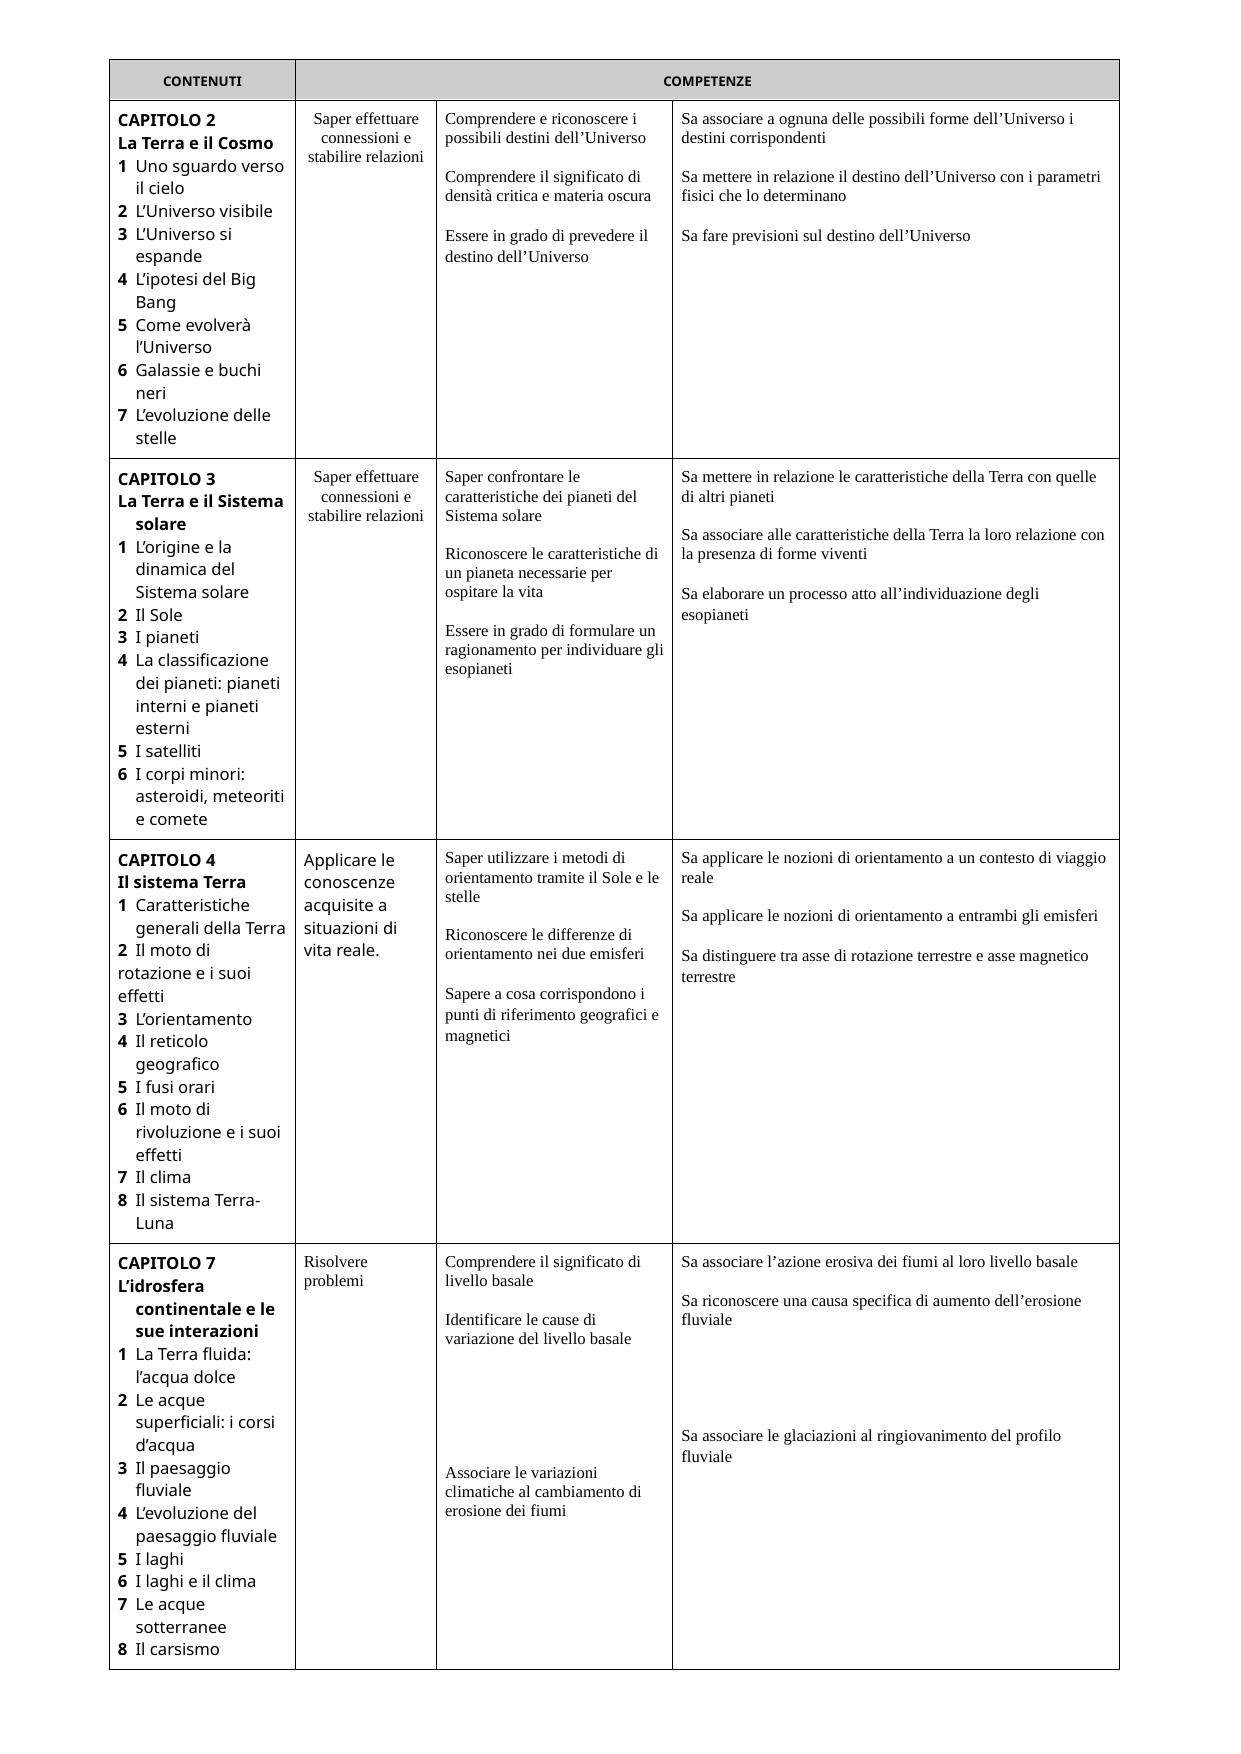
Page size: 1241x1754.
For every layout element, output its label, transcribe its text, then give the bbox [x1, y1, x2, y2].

table_cell Comprendere il significato di livello basale Identificare le cause di variazione del livello basale Associare le variazioni climatiche al cambiamento di erosione dei fiumi [437, 1244, 672, 1669]
table_cell Applicare le conoscenze acquisite a situazioni di vita reale. [296, 840, 436, 1243]
table_cell Saper effettuare connessioni e stabilire relazioni [296, 459, 436, 839]
table_cell Sa associare l’azione erosiva dei fiumi al loro livello basale Sa riconoscere una causa specifica di aumento dell’erosione fluviale Sa associare le glaciazioni al ringiovanimento del profilo fluviale [673, 1244, 1119, 1669]
table_cell Risolvere problemi [296, 1244, 436, 1669]
table_header competenze [296, 60, 1119, 99]
table_cell CAPITOLO 4 Il sistema Terra 1 Caratteristiche generali della Terra 2 Il moto di rotazione e i suoi effetti 3 L’orientamento 4 Il reticolo geografico 5 I fusi orari 6 Il moto di rivoluzione e i suoi effetti 7 Il clima 8 Il sistema Terra-Luna [110, 840, 295, 1243]
table_cell CAPITOLO 3 La Terra e il Sistema solare 1 L’origine e la dinamica del Sistema solare 2 Il Sole 3 I pianeti 4 La classificazione dei pianeti: pianeti interni e pianeti esterni 5 I satelliti 6 I corpi minori: asteroidi, meteoriti e comete [110, 459, 295, 839]
table_cell Saper confrontare le caratteristiche dei pianeti del Sistema solare Riconoscere le caratteristiche di un pianeta necessarie per ospitare la vita Essere in grado di formulare un ragionamento per individuare gli esopianeti [437, 459, 672, 839]
table_cell Comprendere e riconoscere i possibili destini dell’Universo Comprendere il significato di densità critica e materia oscura Essere in grado di prevedere il destino dell’Universo [437, 101, 672, 458]
table_cell Sa applicare le nozioni di orientamento a un contesto di viaggio reale Sa applicare le nozioni di orientamento a entrambi gli emisferi Sa distinguere tra asse di rotazione terrestre e asse magnetico terrestre [673, 840, 1119, 1243]
table_cell Saper effettuare connessioni e stabilire relazioni [296, 101, 436, 458]
table_cell CAPITOLO 7 L’idrosfera continentale e le sue interazioni 1 La Terra fluida: l’acqua dolce 2 Le acque superficiali: i corsi d’acqua 3 Il paesaggio fluviale 4 L’evoluzione del paesaggio fluviale 5 I laghi 6 I laghi e il clima 7 Le acque sotterranee 8 Il carsismo [110, 1244, 295, 1669]
table_cell Saper utilizzare i metodi di orientamento tramite il Sole e le stelle Riconoscere le differenze di orientamento nei due emisferi Sapere a cosa corrispondono i punti di riferimento geografici e magnetici [437, 840, 672, 1243]
table_cell CAPITOLO 2 La Terra e il Cosmo 1 Uno sguardo verso il cielo 2 L’Universo visibile 3 L’Universo si espande 4 L’ipotesi del Big Bang 5 Come evolverà l’Universo 6 Galassie e buchi neri 7 L’evoluzione delle stelle [110, 101, 295, 458]
table_cell Sa mettere in relazione le caratteristiche della Terra con quelle di altri pianeti Sa associare alle caratteristiche della Terra la loro relazione con la presenza di forme viventi Sa elaborare un processo atto all’individuazione degli esopianeti [673, 459, 1119, 839]
table_header contenuti [110, 60, 295, 99]
table_cell Sa associare a ognuna delle possibili forme dell’Universo i destini corrispondenti Sa mettere in relazione il destino dell’Universo con i parametri fisici che lo determinano Sa fare previsioni sul destino dell’Universo [673, 101, 1119, 458]
